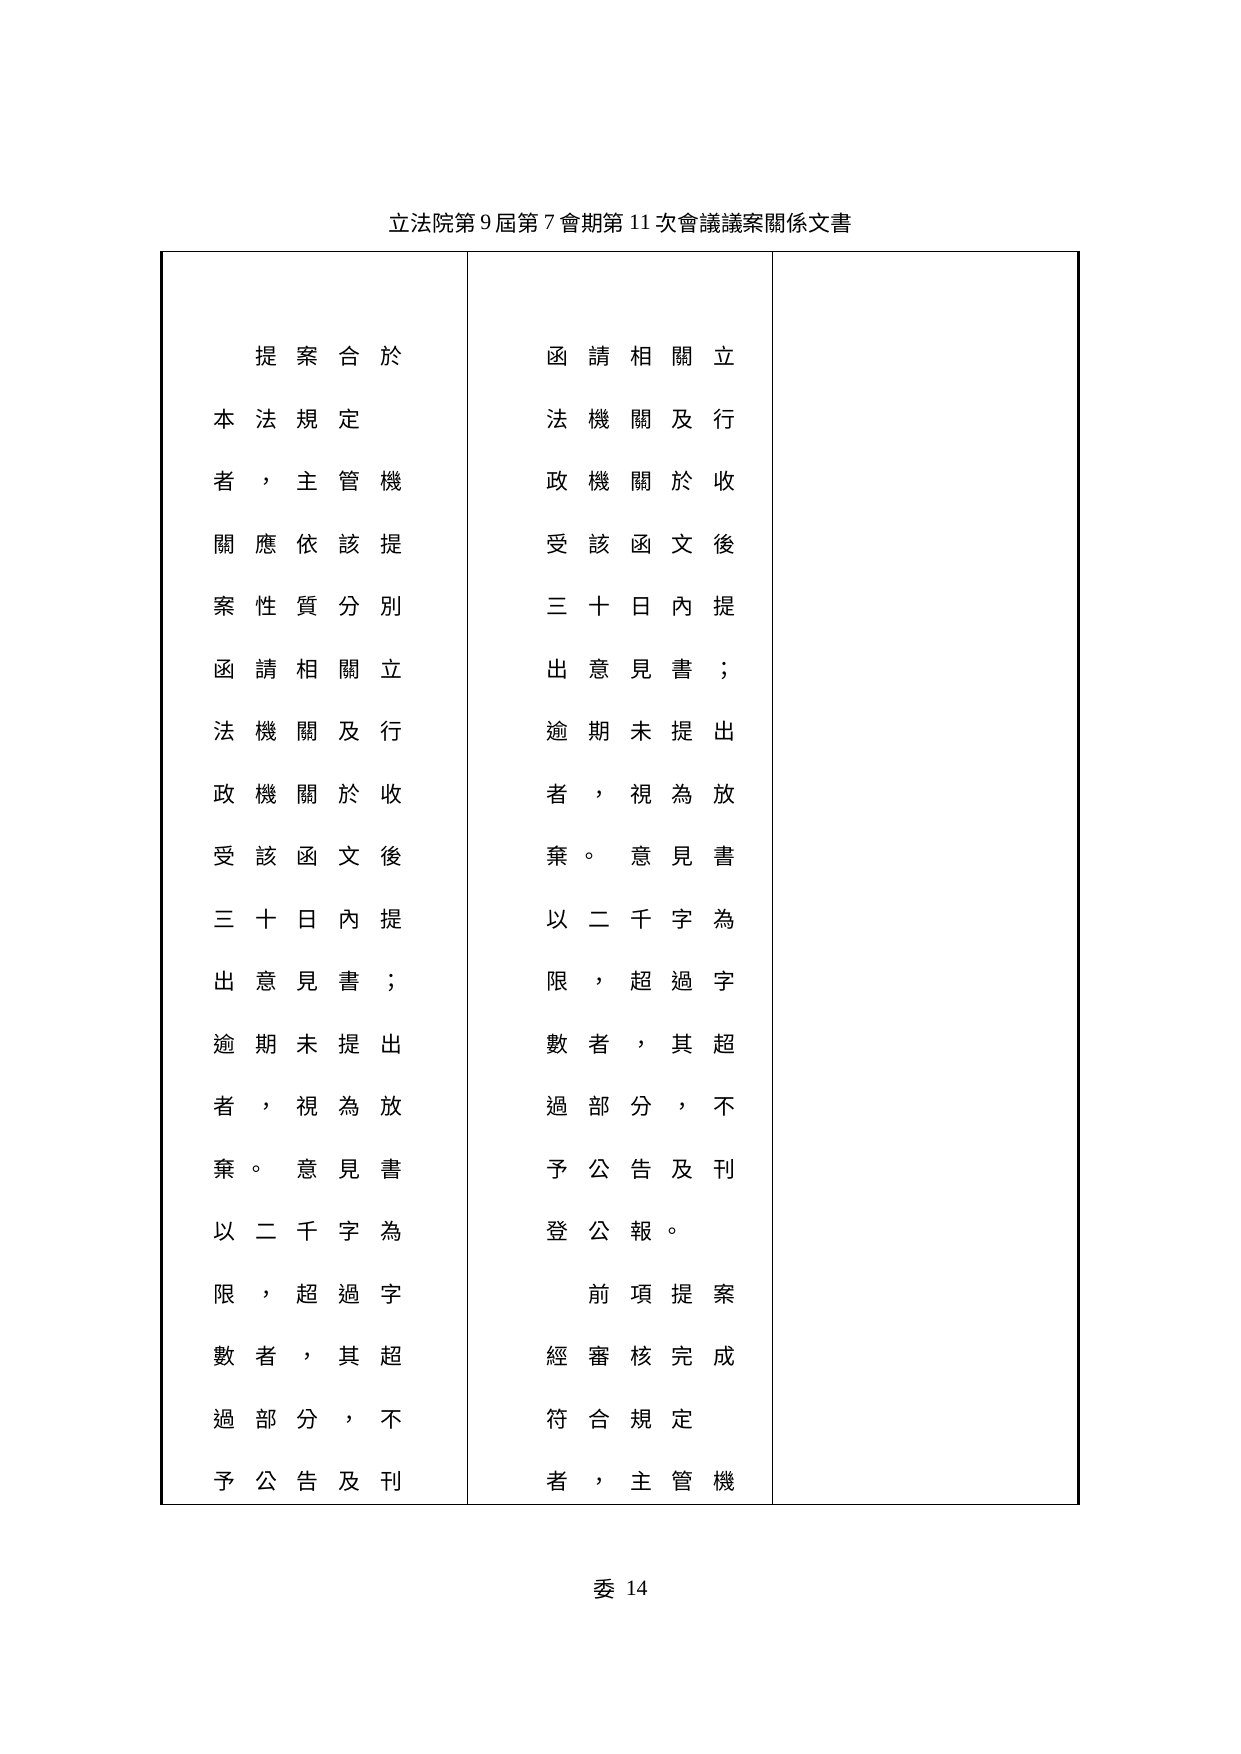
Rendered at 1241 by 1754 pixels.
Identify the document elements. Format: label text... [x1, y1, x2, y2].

table_cell [773, 252, 1077, 1504]
table_cell 提案合於本法規定者，主管機關應依該提案性質分別函請相關立法機關及行政機關於收受該函文後三十日內提出意見書；逾期未提出者，視為放棄。意見書以二千字為限，超過字數者，其超過部分，不予公告及刊 [163, 252, 467, 1504]
table_cell 函請相關立法機關及行政機關於收受該函文後三十日內提出意見書；逾期未提出者，視為放棄。意見書以二千字為限，超過字數者，其超過部分，不予公告及刊登公報。 前項提案經審核完成符合規定者，主管機 [468, 252, 772, 1504]
